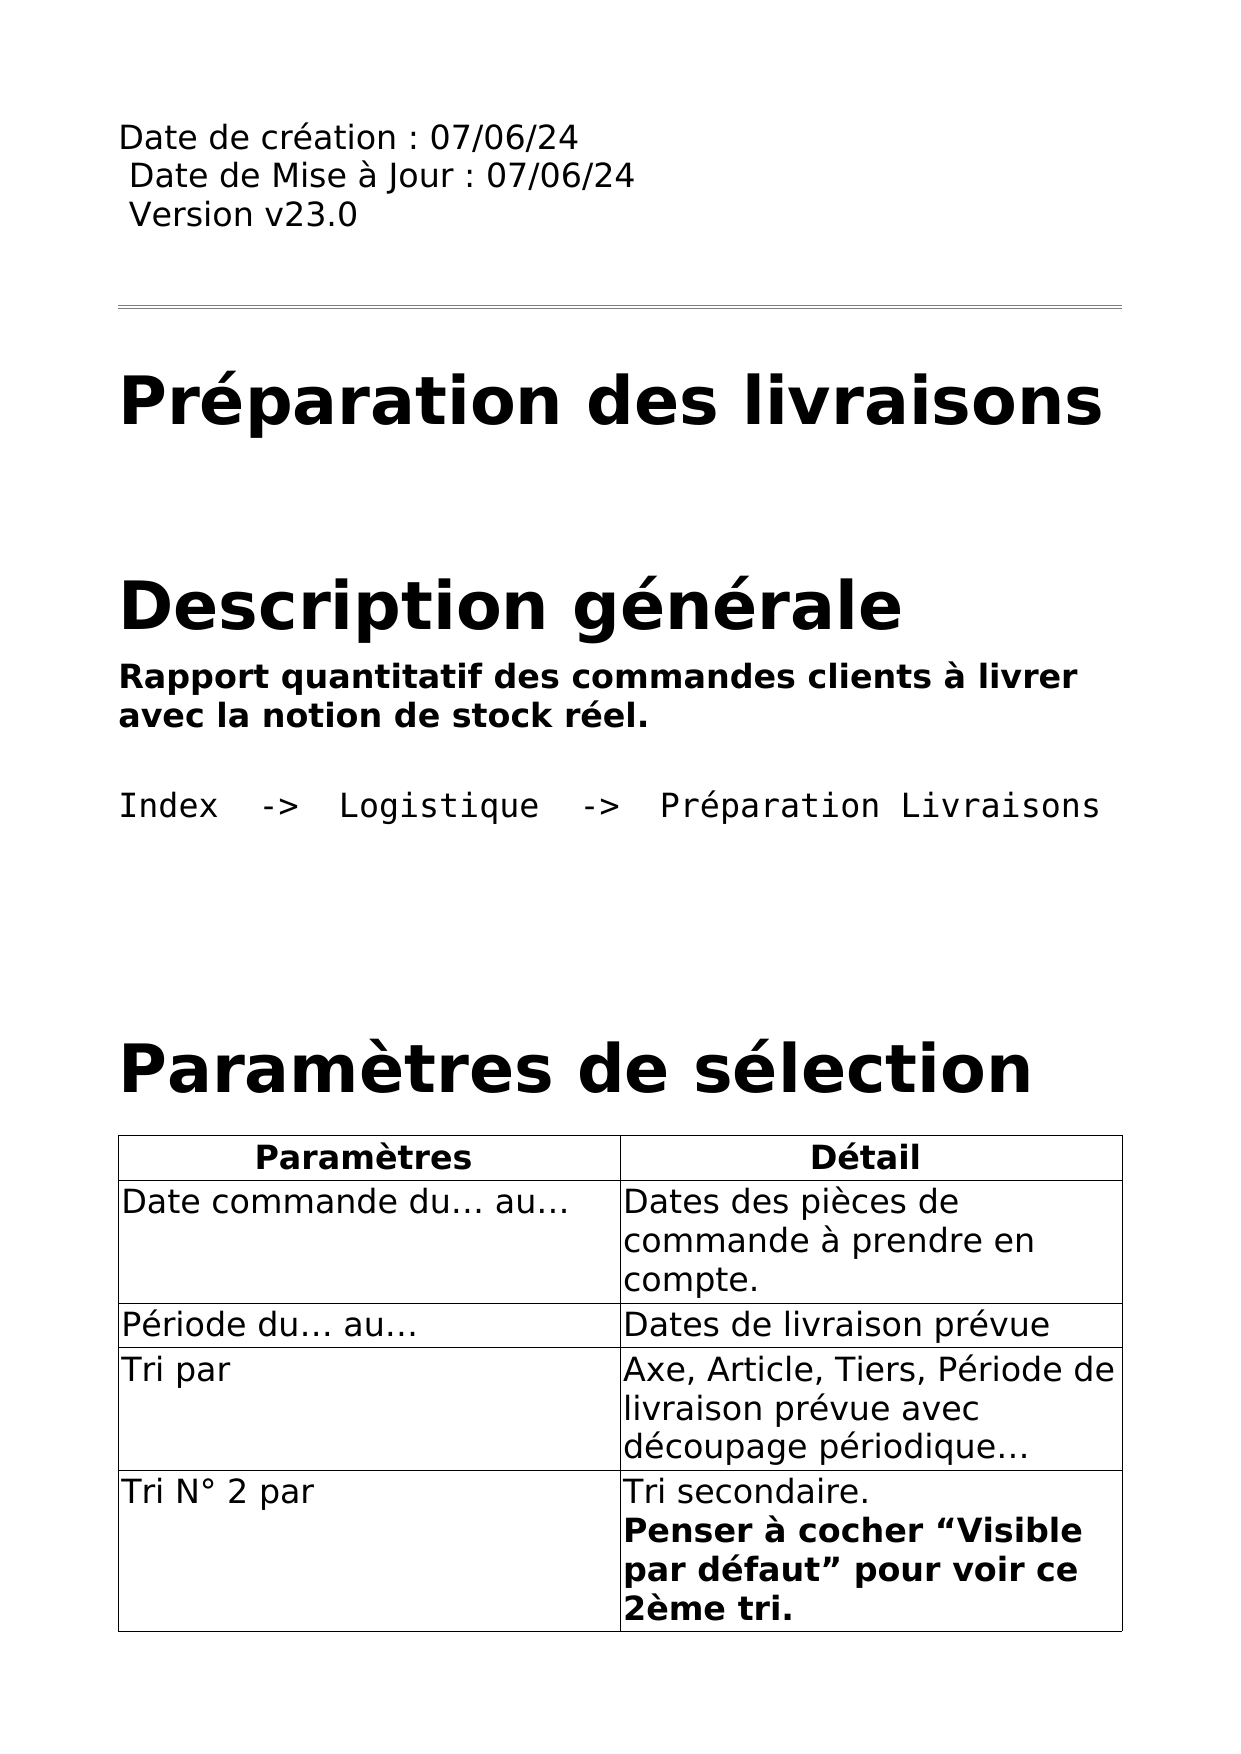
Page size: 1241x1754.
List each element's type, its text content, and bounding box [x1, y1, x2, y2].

subtitle Préparation des livraisons [118, 362, 1122, 440]
text Index -> Logistique -> Préparation Livraisons [118, 787, 1122, 826]
table_cell Tri par [119, 1348, 620, 1470]
table_header Détail [621, 1136, 1122, 1180]
subtitle Paramètres de sélection [118, 1030, 1122, 1108]
table_cell Dates de livraison prévue [621, 1304, 1122, 1347]
table_cell Période du… au… [119, 1304, 620, 1347]
table_cell Tri N° 2 par [119, 1471, 620, 1631]
text Rapport quantitatif des commandes clients à livrer avec la notion de stock réel. [118, 658, 1122, 774]
table_cell Dates des pièces de commande à prendre en compte. [621, 1181, 1122, 1302]
table_header Paramètres [119, 1136, 620, 1180]
table_cell Tri secondaire. Penser à cocher “Visible par défaut” pour voir ce 2ème tri. [621, 1471, 1122, 1631]
text Date de création : 07/06/24 Date de Mise à Jour : 07/06/24 Version v23.0 [118, 118, 1122, 273]
subtitle Description générale [118, 567, 1122, 645]
table_cell Date commande du… au… [119, 1181, 620, 1302]
table_cell Axe, Article, Tiers, Période de livraison prévue avec découpage périodique… [621, 1348, 1122, 1470]
